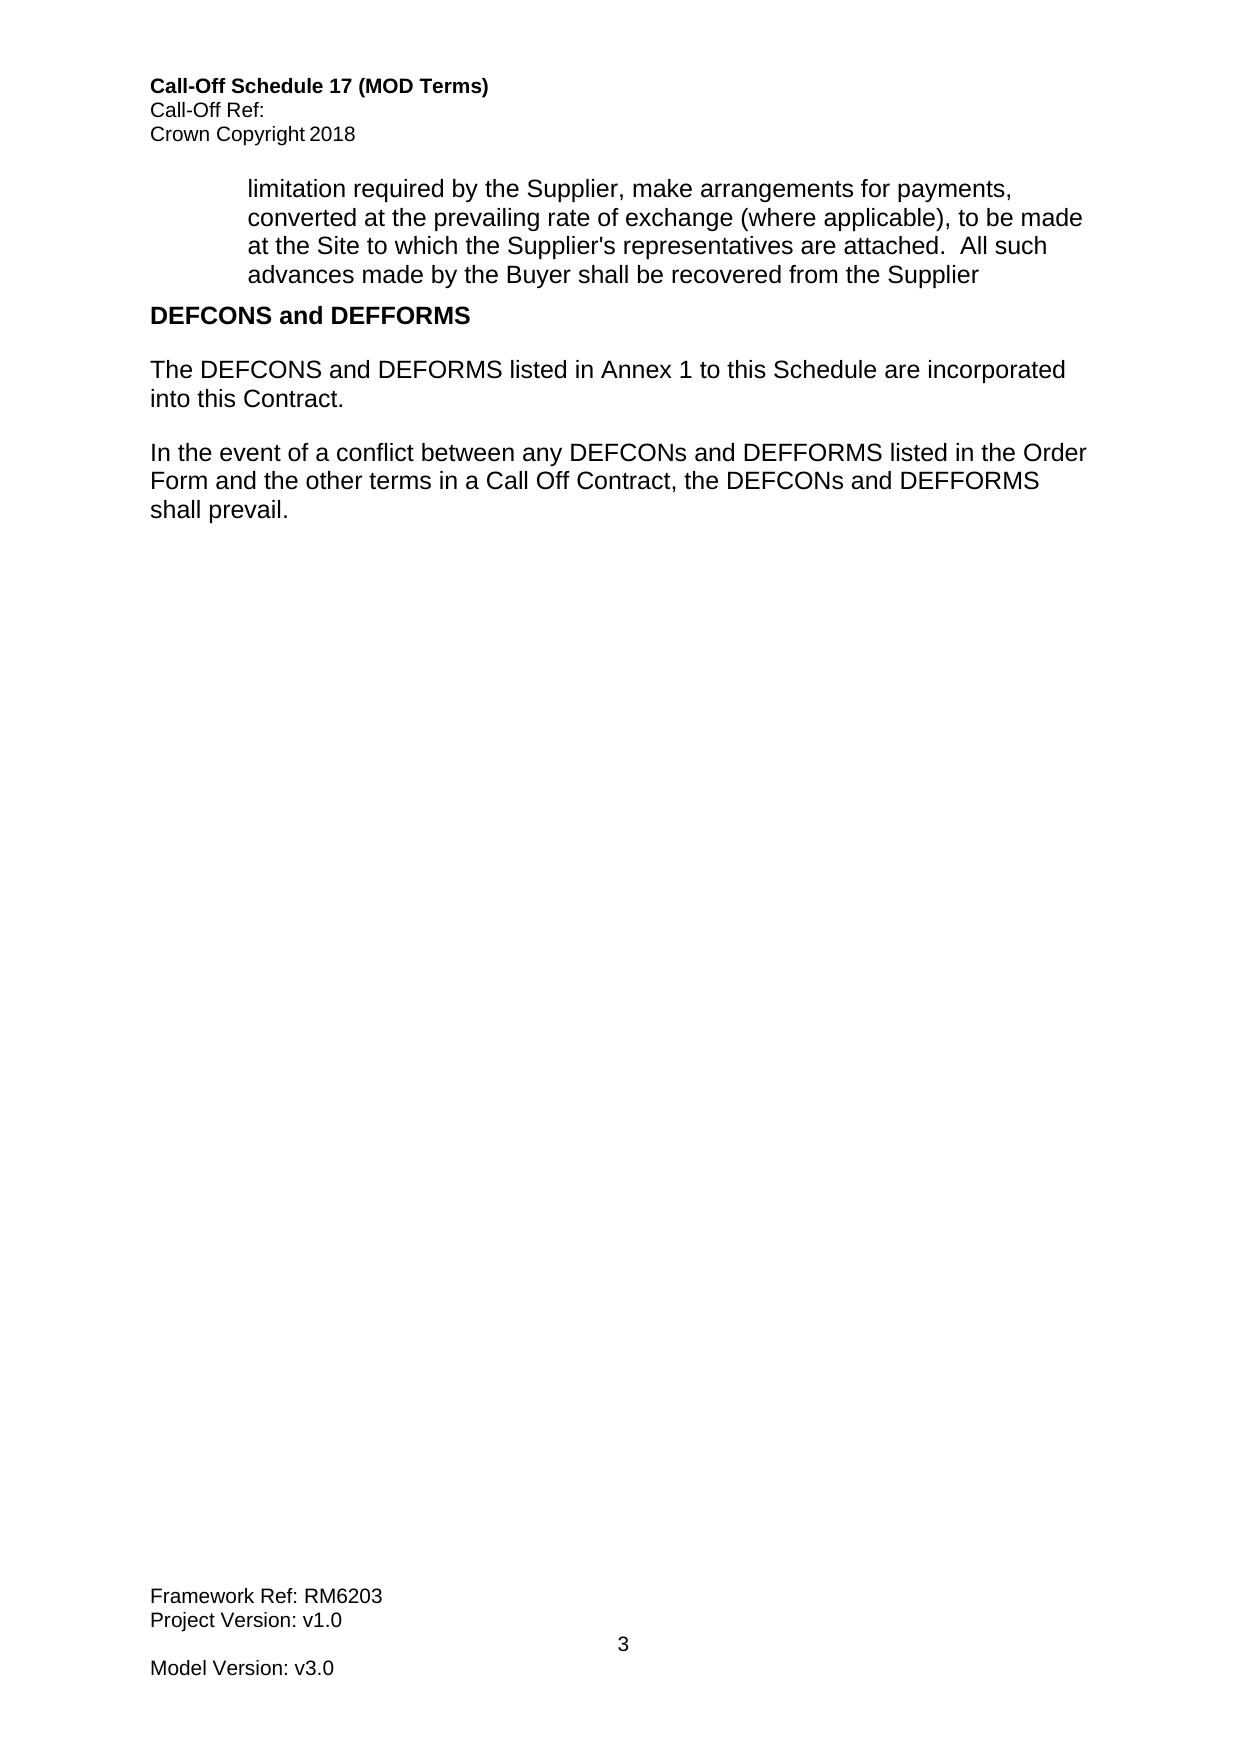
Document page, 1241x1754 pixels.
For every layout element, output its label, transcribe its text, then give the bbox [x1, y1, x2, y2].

subtitle The DEFCONS and DEFORMS listed in Annex 1 to this Schedule are incorporated into this Contract. [150, 355, 1090, 412]
list limitation required by the Supplier, make arrangements for payments, converted at the prevailing rate of exchange (where applicable), to be made at the Site to which the Supplier's representatives are attached. All such advances made by the Buyer shall be recovered from the Supplier [247, 174, 1090, 289]
subtitle DEFCONS and DEFFORMS [150, 301, 1090, 330]
subtitle In the event of a conflict between any DEFCONs and DEFFORMS listed in the Order Form and the other terms in a Call Off Contract, the DEFCONs and DEFFORMS shall prevail. [150, 437, 1090, 524]
